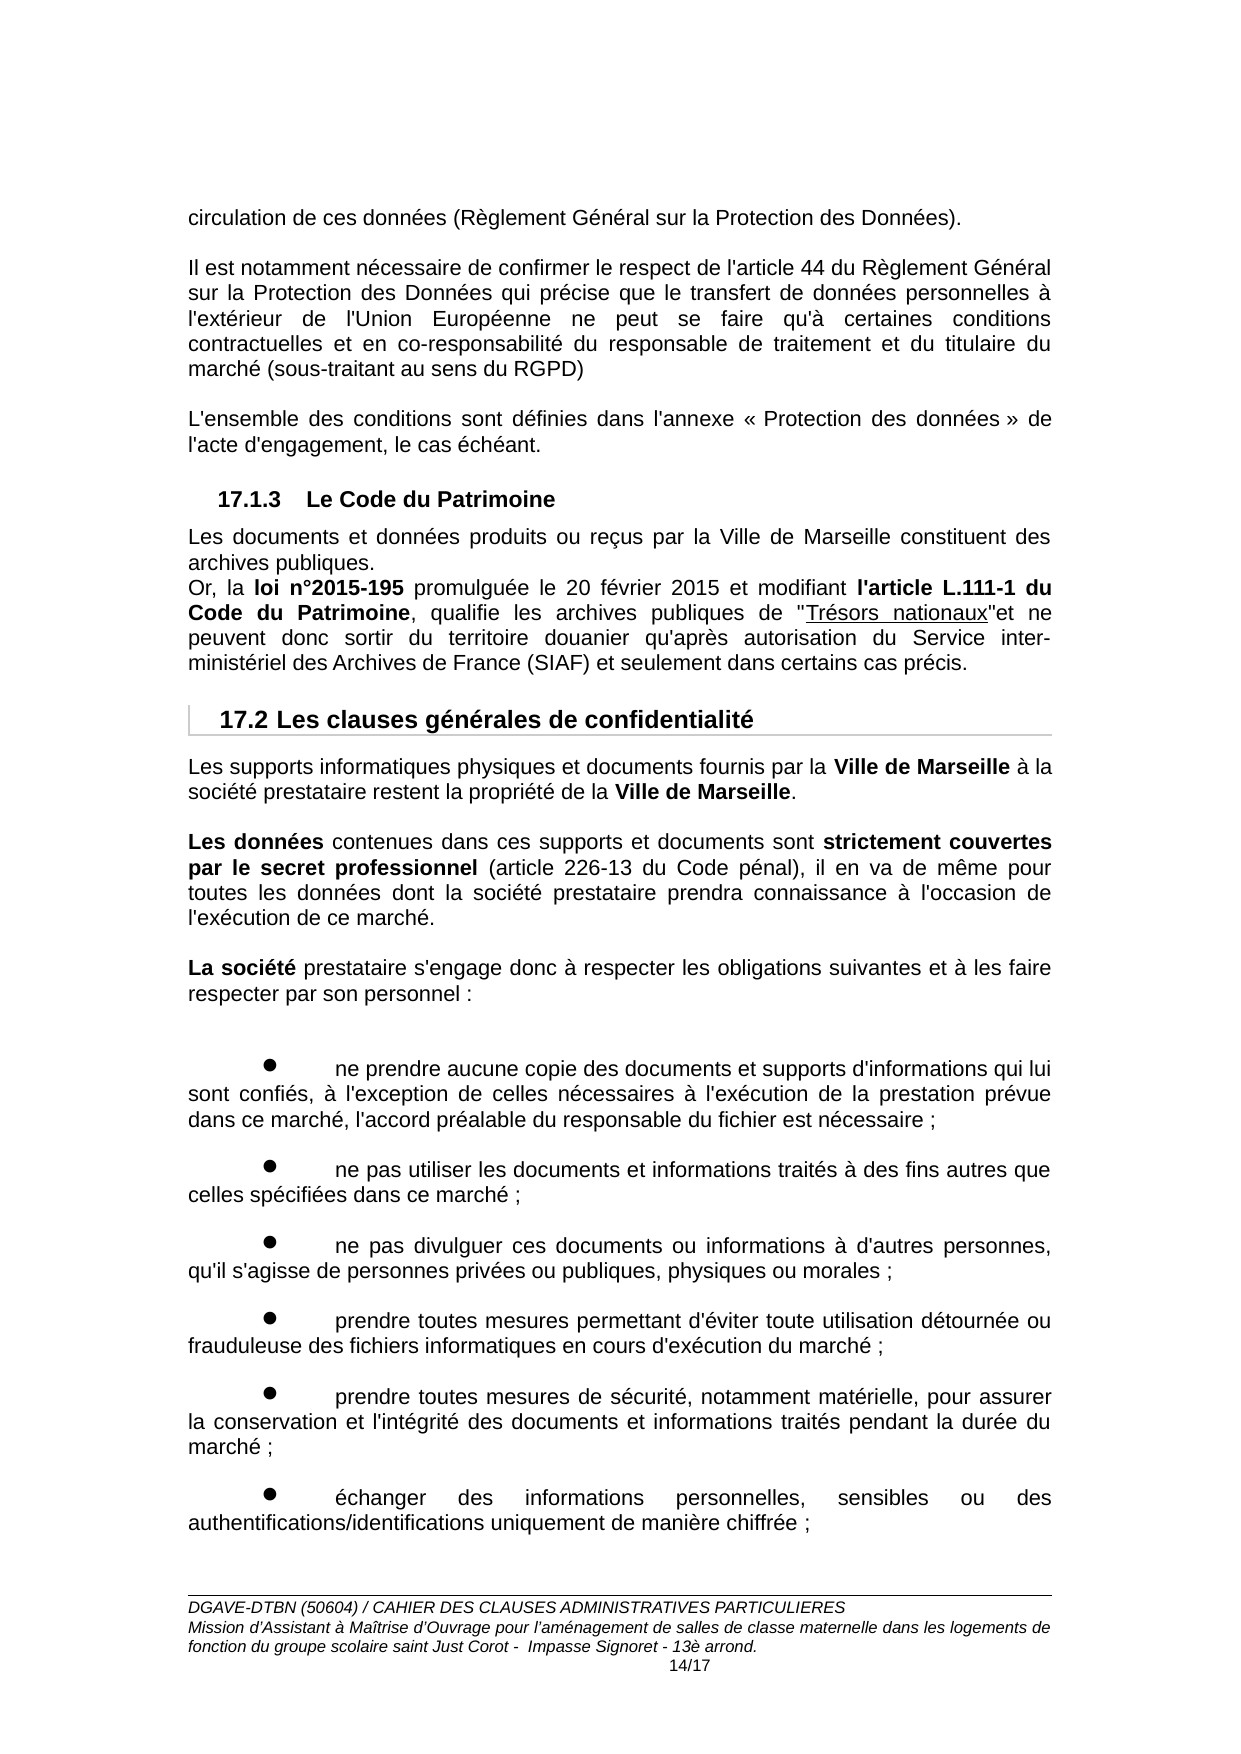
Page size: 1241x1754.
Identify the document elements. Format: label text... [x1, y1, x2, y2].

list prendre toutes mesures de sécurité, notamment matérielle, pour assurer la conservation et l'intégrité des documents et informations traités pendant la durée du marché ; [188, 1384, 1052, 1459]
text Il est notamment nécessaire de confirmer le respect de l'article 44 du Règlement Général sur la Protection des Données qui précise que le transfert de données personnelles à l'extérieur de l'Union Européenne ne peut se faire qu'à certaines conditions contractuelles et en co-responsabilité du responsable de traitement et du titulaire du marché (sous-traitant au sens du RGPD) [188, 255, 1052, 381]
list ne pas utiliser les documents et informations traités à des fins autres que celles spécifiées dans ce marché ; [188, 1157, 1052, 1207]
subtitle Les clauses générales de confidentialité [190, 705, 1052, 734]
text Les données contenues dans ces supports et documents sont strictement couvertes par le secret professionnel (article 226-13 du Code pénal), il en va de même pour toutes les données dont la société prestataire prendra connaissance à l'occasion de l'exécution de ce marché. [188, 829, 1052, 930]
list prendre toutes mesures permettant d'éviter toute utilisation détournée ou frauduleuse des fichiers informatiques en cours d'exécution du marché ; [188, 1308, 1052, 1358]
list échanger des informations personnelles, sensibles ou des authentifications/identifications uniquement de manière chiffrée ; [188, 1484, 1052, 1535]
subtitle Le Code du Patrimoine [188, 486, 1052, 512]
text circulation de ces données (Règlement Général sur la Protection des Données). [188, 204, 1052, 230]
list ne prendre aucune copie des documents et supports d'informations qui lui sont confiés, à l'exception de celles nécessaires à l'exécution de la prestation prévue dans ce marché, l'accord préalable du responsable du fichier est nécessaire ; [188, 1056, 1052, 1132]
text L'ensemble des conditions sont définies dans l'annexe « Protection des données » de l'acte d'engagement, le cas échéant. [188, 406, 1052, 457]
text La société prestataire s'engage donc à respecter les obligations suivantes et à les faire respecter par son personnel : [188, 955, 1052, 1006]
text Les supports informatiques physiques et documents fournis par la Ville de Marseille à la société prestataire restent la propriété de la Ville de Marseille. [188, 753, 1052, 804]
text Les documents et données produits ou reçus par la Ville de Marseille constituent des archives publiques. [188, 524, 1052, 575]
text Or, la loi n°2015-195 promulguée le 20 février 2015 et modifiant l'article L.111-1 du Code du Patrimoine, qualifie les archives publiques de "Trésors nationaux"et ne peuvent donc sortir du territoire douanier qu'après autorisation du Service inter-ministériel des Archives de France (SIAF) et seulement dans certains cas précis. [188, 575, 1052, 676]
list ne pas divulguer ces documents ou informations à d'autres personnes, qu'il s'agisse de personnes privées ou publiques, physiques ou morales ; [188, 1232, 1052, 1283]
